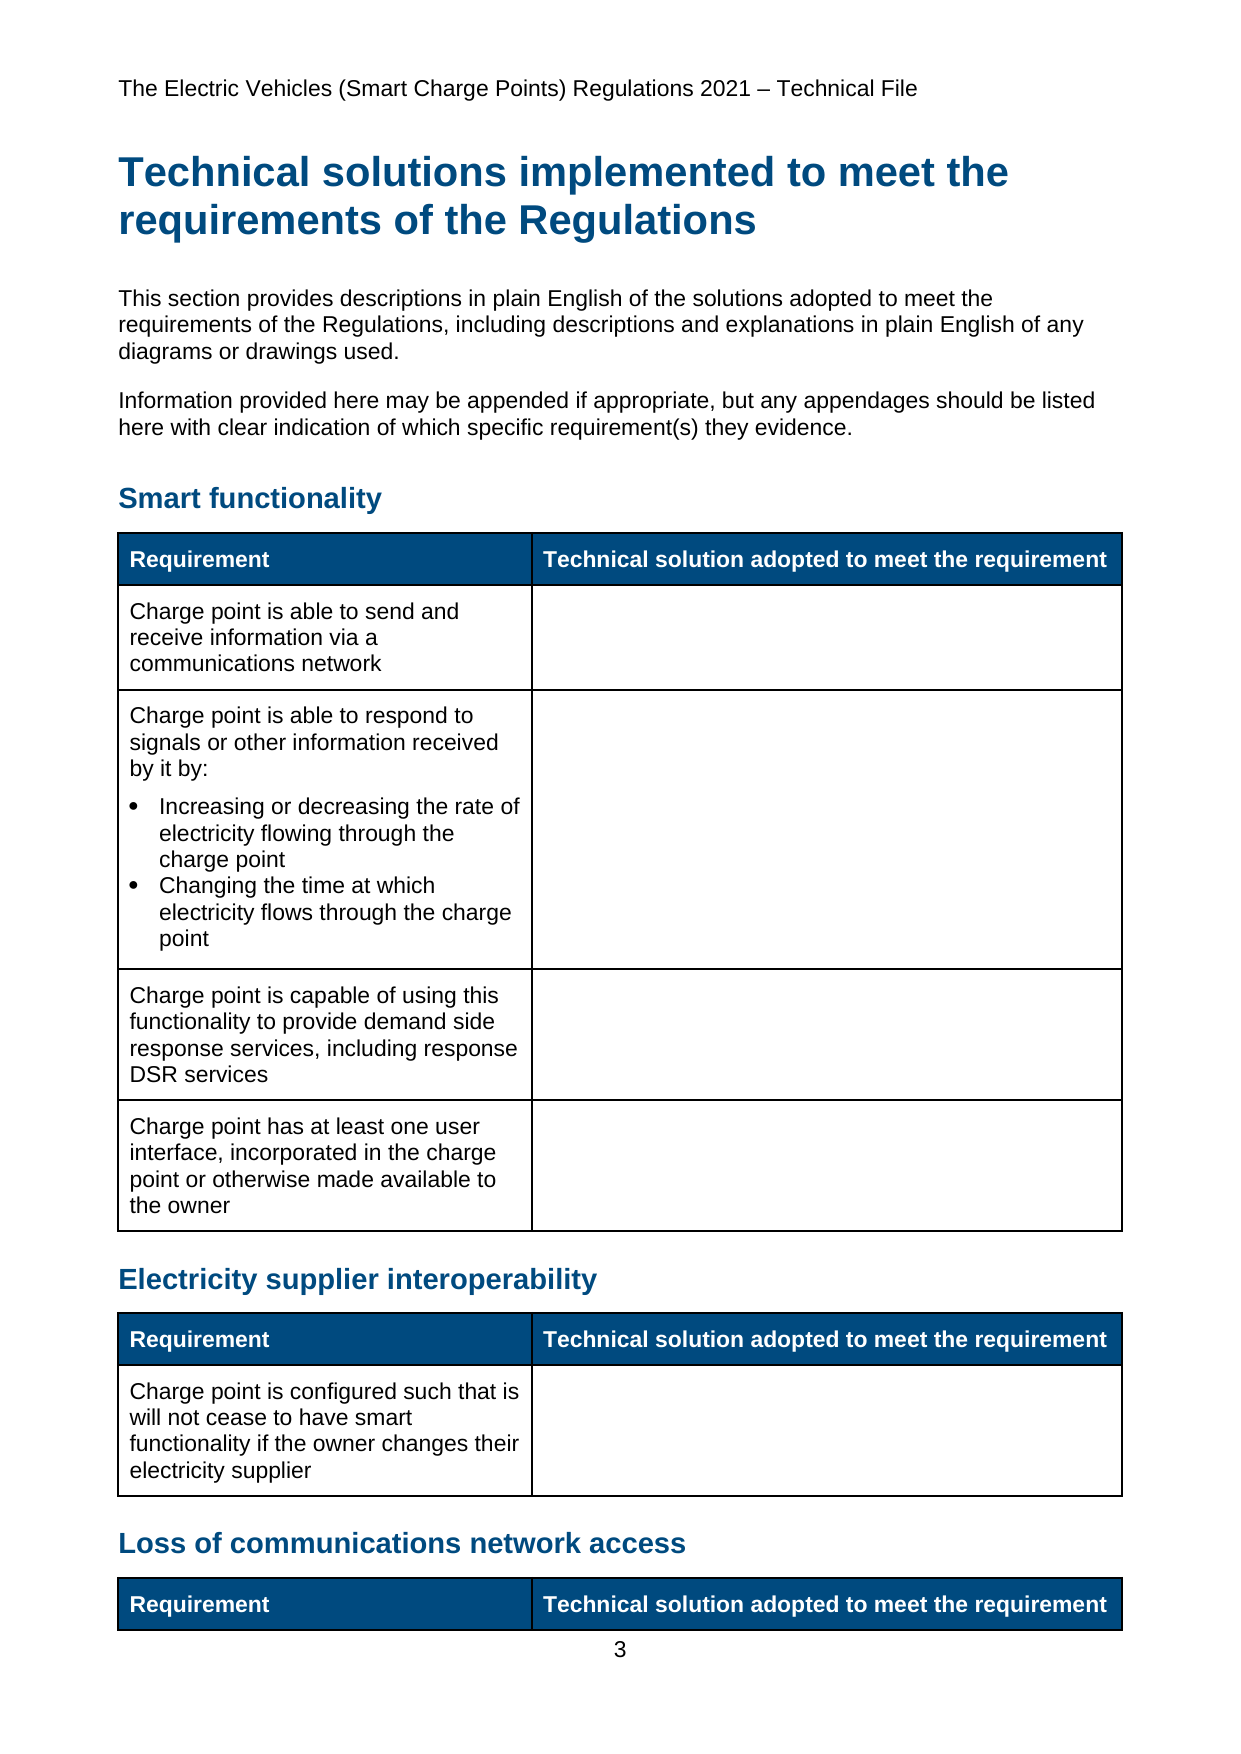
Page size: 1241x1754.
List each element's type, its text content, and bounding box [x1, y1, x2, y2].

text This section provides descriptions in plain English of the solutions adopted to meet the requirements of the Regulations, including descriptions and explanations in plain English of any diagrams or drawings used. [118, 285, 1122, 364]
table_header Requirement [119, 1579, 531, 1629]
table_header Technical solution adopted to meet the requirement [533, 1579, 1121, 1629]
subtitle Smart functionality [118, 482, 1122, 515]
table_cell Charge point is able to send and receive information via a communications network [119, 586, 531, 688]
table_cell [533, 586, 1121, 688]
table_cell [533, 691, 1121, 968]
table_cell Charge point has at least one user interface, incorporated in the charge point or otherwise made available to the owner [119, 1101, 531, 1230]
table_cell [533, 970, 1121, 1099]
text Information provided here may be appended if appropriate, but any appendages should be listed here with clear indication of which specific requirement(s) they evidence. [118, 387, 1122, 440]
table_header Technical solution adopted to meet the requirement [533, 1314, 1121, 1364]
table_cell [533, 1366, 1121, 1495]
subtitle Loss of communications network access [118, 1527, 1122, 1560]
subtitle Electricity supplier interoperability [118, 1262, 1122, 1295]
table_header Requirement [119, 1314, 531, 1364]
table_cell Charge point is capable of using this functionality to provide demand side response services, including response DSR services [119, 970, 531, 1099]
table_cell Charge point is configured such that is will not cease to have smart functionality if the owner changes their electricity supplier [119, 1366, 531, 1495]
table_cell [533, 1101, 1121, 1230]
table_cell Charge point is able to respond to signals or other information received by it by: Increasing or decreasing the rate of electricity flowing through the charge point Changing the time at which electricity flows through the charge point [119, 691, 531, 968]
table_header Technical solution adopted to meet the requirement [533, 534, 1121, 584]
table_header Requirement [119, 534, 531, 584]
subtitle Technical solutions implemented to meet the requirements of the Regulations [118, 148, 1122, 243]
